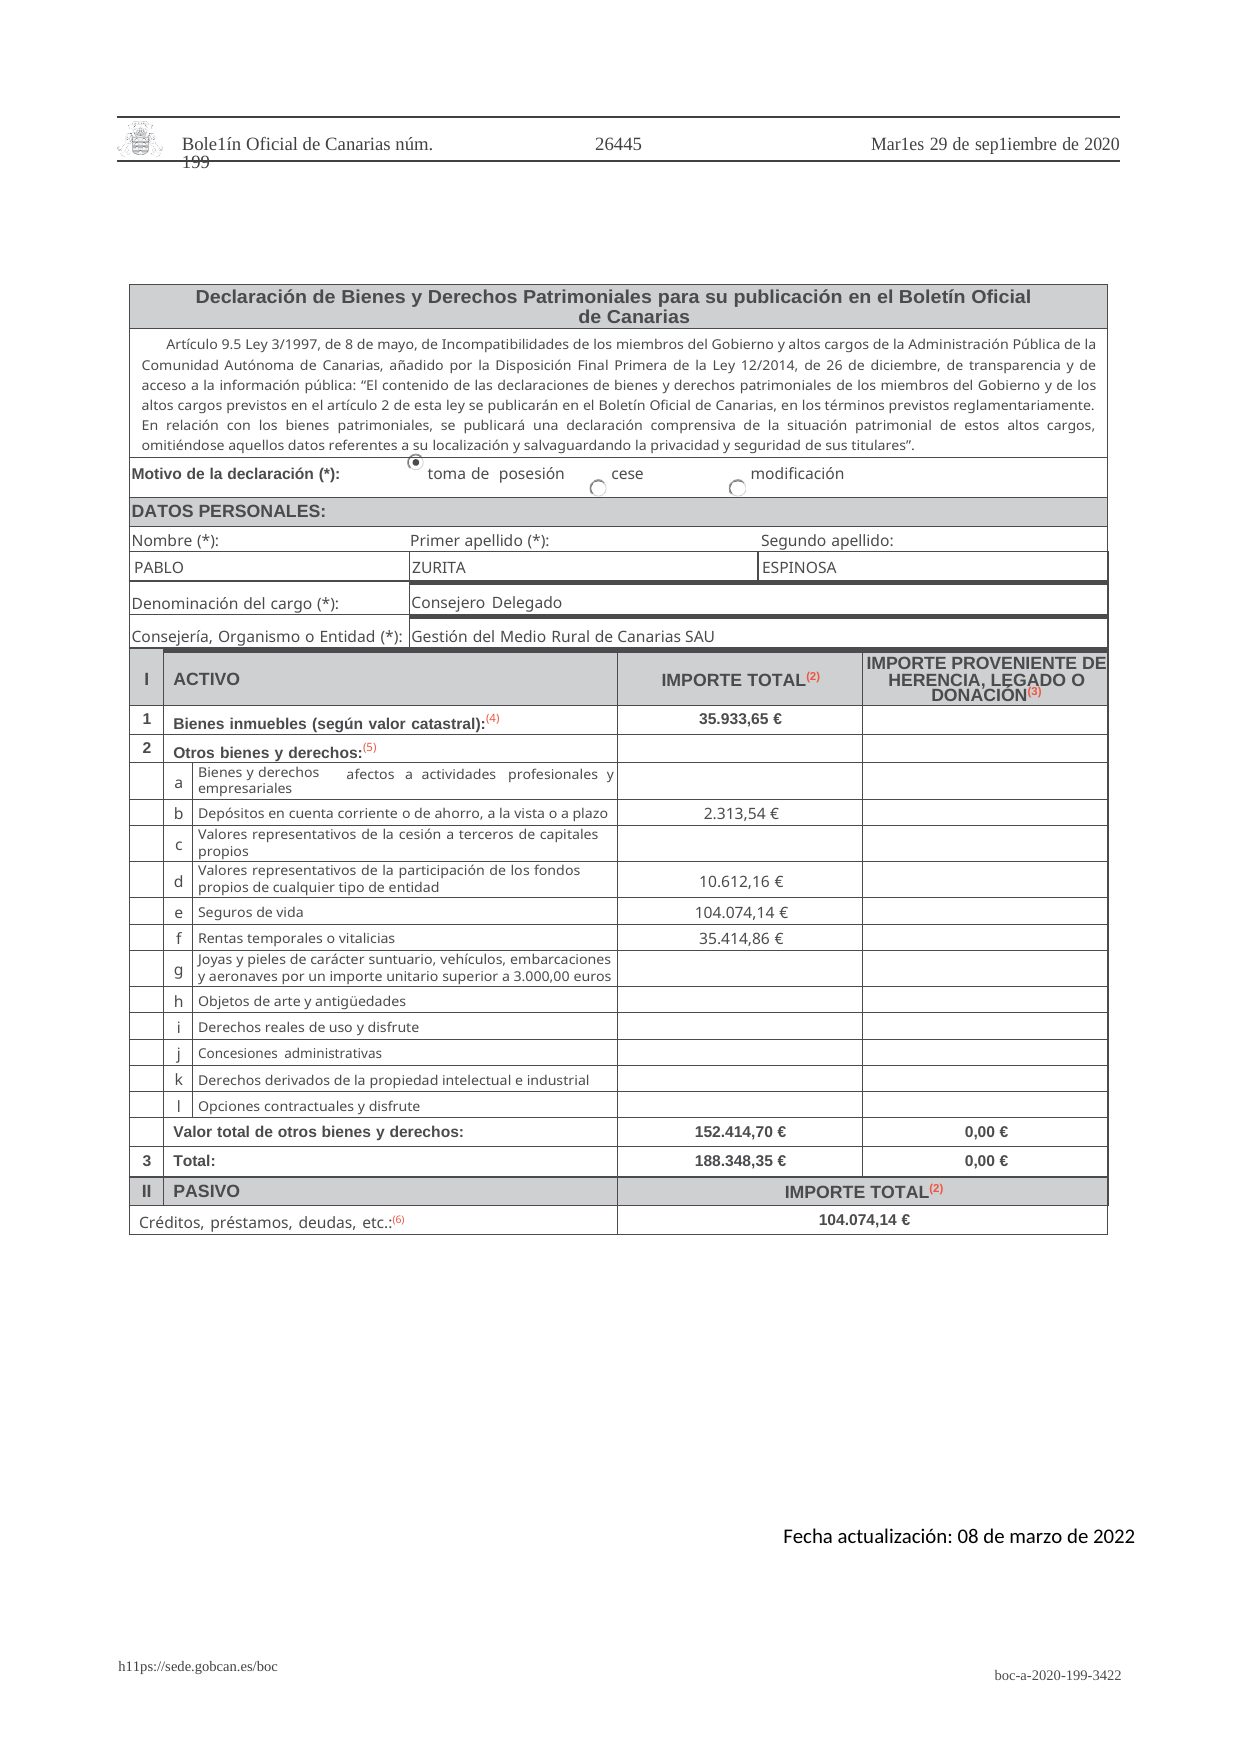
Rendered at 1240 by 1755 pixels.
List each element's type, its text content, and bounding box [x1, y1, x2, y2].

table_cell [863, 706, 1107, 733]
table_cell Seguros de vida [193, 898, 617, 923]
table_cell Valores representativos de la cesión a terceros de capitales propios [193, 826, 617, 861]
table_cell [130, 951, 163, 986]
table_cell b [164, 800, 192, 825]
table_cell a [164, 763, 192, 798]
table_cell ESPINOSA [759, 552, 1107, 580]
table_cell [618, 1092, 862, 1117]
table_cell j [164, 1040, 192, 1065]
table_cell d [164, 862, 192, 897]
table_cell Concesiones administrativas [193, 1040, 617, 1065]
table_cell [130, 763, 163, 798]
table_cell [618, 763, 862, 798]
table_cell [618, 987, 862, 1012]
table_cell [130, 1040, 163, 1065]
table_cell Gestión del Medio Rural de Canarias SAU [410, 619, 1107, 647]
table_cell a actividades profesionales [398, 763, 599, 798]
table_cell Objetos de arte y antigüedades [193, 987, 617, 1012]
table_cell Bienes inmuebles (según valor catastral):(4) [164, 706, 617, 733]
table_cell Consejero Delegado [410, 585, 1107, 614]
table_cell [130, 925, 163, 950]
table_cell ACTIVO [164, 653, 617, 705]
table_cell [130, 826, 163, 861]
table_cell [863, 951, 1107, 986]
table_cell [863, 800, 1107, 825]
table_cell [863, 862, 1107, 897]
table_cell [130, 1118, 163, 1146]
table_cell l [164, 1092, 192, 1117]
table_cell Derechos reales de uso y disfrute [193, 1013, 617, 1038]
table_cell [130, 862, 163, 897]
table_cell [618, 826, 862, 861]
table_cell e [164, 898, 192, 923]
table_cell Depósitos en cuenta corriente o de ahorro, a la vista o a plazo [193, 800, 617, 825]
table_cell IMPORTE PROVENIENTE DE HERENCIA, LEGADO O DONACIÓN(3) [863, 653, 1107, 705]
table_cell Bienes y derechos empresariales [193, 763, 339, 798]
table_cell [130, 987, 163, 1012]
table_cell [618, 527, 757, 551]
table_cell [618, 1013, 862, 1038]
table_cell Créditos, préstamos, deudas, etc.:(6) [130, 1206, 617, 1234]
table_cell ZURITA [410, 552, 757, 580]
table_cell Otros bienes y derechos:(5) [164, 735, 617, 762]
table_cell [599, 527, 618, 551]
table_cell 3 [130, 1147, 163, 1176]
text Fecha actualización: 08 de marzo de 2022 [106, 1524, 1135, 1549]
table_cell [130, 800, 163, 825]
table_cell DATOS PERSONALES: [130, 498, 1107, 526]
table_cell [863, 735, 1107, 762]
table_cell [863, 1092, 1107, 1117]
table_cell [863, 763, 1107, 798]
table_cell [618, 951, 862, 986]
table_cell PASIVO [164, 1178, 617, 1205]
table_cell Consejería, Organismo o Entidad (*): [130, 615, 409, 647]
table_cell [130, 1013, 163, 1038]
table_cell 104.074,14 € [618, 898, 862, 923]
table_cell 2.313,54 € [618, 800, 862, 825]
table_cell Joyas y pieles de carácter suntuario, vehículos, embarcaciones y aeronaves por un importe unitario superior a 3.000,00 euros [193, 951, 617, 986]
table_cell [339, 527, 397, 551]
table_cell f [164, 925, 192, 950]
table_cell 10.612,16 € [618, 862, 862, 897]
table_cell 0,00 € [863, 1147, 1107, 1176]
table_cell [863, 1066, 1107, 1091]
table_cell 35.933,65 € [618, 706, 862, 733]
table_cell [863, 898, 1107, 923]
table_header Declaración de Bienes y Derechos Patrimoniales para su publicación en el Boletín Oficial de Canarias [130, 285, 1107, 328]
text boc-a-2020-199-3422 [994, 1667, 1135, 1684]
table_cell Total: [164, 1147, 617, 1176]
table_cell [863, 1040, 1107, 1065]
table_cell IMPORTE TOTAL(2) [618, 1178, 1107, 1205]
table_cell Derechos derivados de la propiedad intelectual e industrial [193, 1066, 617, 1091]
table_cell Motivo de la declaración (*): toma de posesión cese modificación [130, 458, 1107, 497]
table_cell Artículo 9.5 Ley 3/1997, de 8 de mayo, de Incompatibilidades de los miembros del Gobierno y altos cargos de la Administración Pública de la Comunidad Autónoma de Canarias, añadido por la Disposición Final Primera de la Ley 12/2014, de 26 de diciembre, de transparencia y de acceso a la información pública: “El contenido de las declaraciones de bienes y derechos patrimoniales de los miembros del Gobierno y de los altos cargos previstos en el artículo 2 de esta ley se publicarán en el Boletín Oficial de Canarias, en los términos previstos reglamentariamente. En relación con los bienes patrimoniales, se publicará una declaración comprensiva de la situación patrimonial de estos altos cargos, omitiéndose aquellos datos referentes a su localización y salvaguardando la privacidad y seguridad de sus titulares”. [130, 329, 1107, 457]
table_cell afectos [339, 763, 397, 798]
table_cell Valor total de otros bienes y derechos: [164, 1118, 617, 1146]
table_cell y [599, 763, 617, 798]
table_cell 188.348,35 € [618, 1147, 862, 1176]
table_cell i [164, 1013, 192, 1038]
table_cell Nombre (*): [130, 527, 339, 551]
table_cell [863, 826, 1107, 861]
table_cell 104.074,14 € [618, 1206, 1107, 1234]
table_cell k [164, 1066, 192, 1091]
table_cell [863, 987, 1107, 1012]
table_cell Rentas temporales o vitalicias [193, 925, 617, 950]
table_cell 0,00 € [863, 1118, 1107, 1146]
table_cell Opciones contractuales y disfrute [193, 1092, 617, 1117]
table_cell Denominación del cargo (*): [130, 582, 409, 614]
table_cell 152.414,70 € [618, 1118, 862, 1146]
table_cell Segundo apellido: [757, 527, 1107, 551]
table_cell [130, 1092, 163, 1117]
table_cell [130, 1066, 163, 1091]
table_cell PABLO [130, 552, 409, 580]
table_cell 2 [130, 735, 163, 762]
table_cell II [130, 1178, 163, 1205]
table_cell [618, 1066, 862, 1091]
table_cell c [164, 826, 192, 861]
table_cell g [164, 951, 192, 986]
table_cell I [130, 649, 163, 705]
table_cell [130, 898, 163, 923]
table_cell IMPORTE TOTAL(2) [618, 653, 862, 705]
text h11ps://sede.gobcan.es/boc [118, 1657, 750, 1674]
table_cell [863, 925, 1107, 950]
table_cell 1 [130, 706, 163, 733]
table_cell [618, 735, 862, 762]
table_cell [618, 1040, 862, 1065]
table_cell [863, 1013, 1107, 1038]
table_cell h [164, 987, 192, 1012]
table_cell Valores representativos de la participación de los fondos propios de cualquier tipo de entidad [193, 862, 617, 897]
table_cell Primer apellido (*): [398, 527, 599, 551]
table_cell 35.414,86 € [618, 925, 862, 950]
